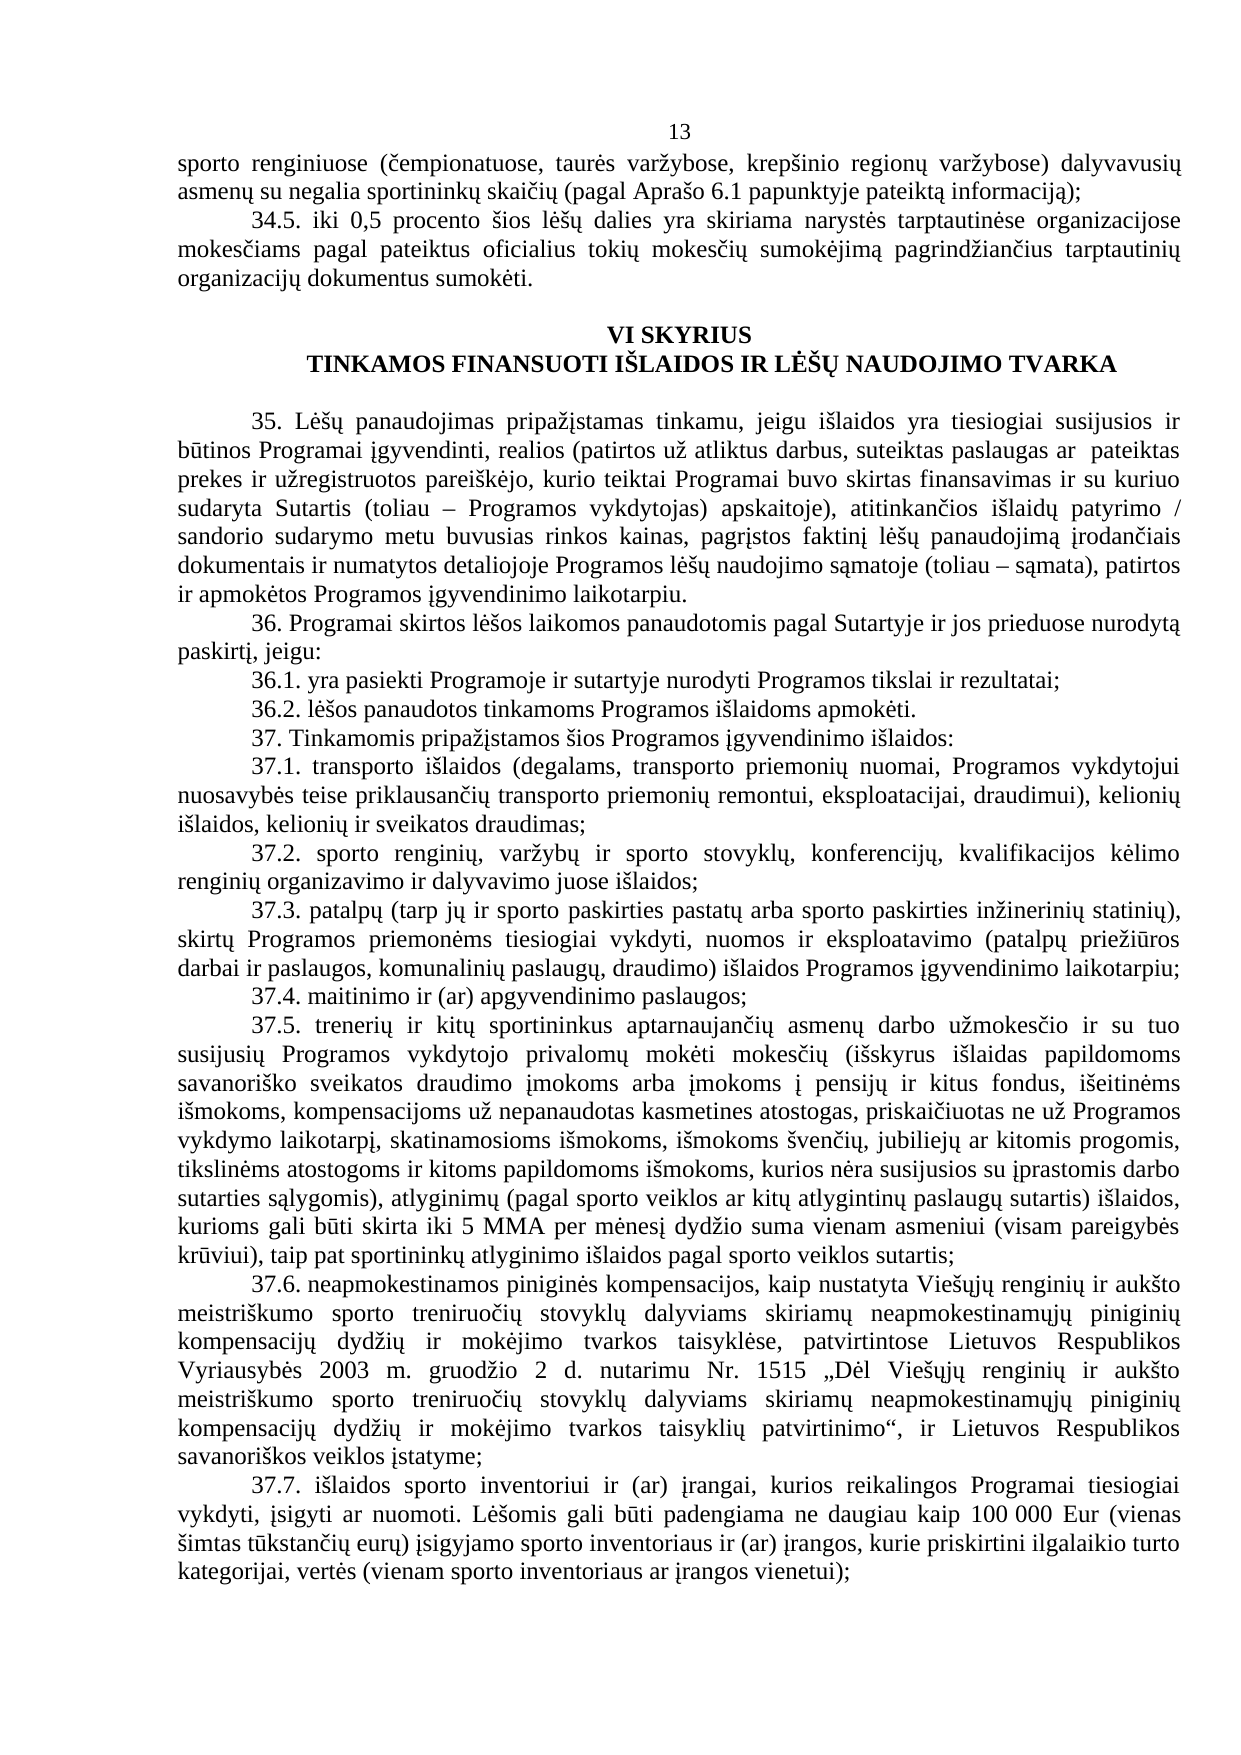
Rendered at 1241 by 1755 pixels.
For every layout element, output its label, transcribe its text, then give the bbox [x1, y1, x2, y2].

text 37.3. patalpų (tarp jų ir sporto paskirties pastatų arba sporto paskirties inžinerinių statinių), skirtų Programos priemonėms tiesiogiai vykdyti, nuomos ir eksploatavimo (patalpų priežiūros darbai ir paslaugos, komunalinių paslaugų, draudimo) išlaidos Programos įgyvendinimo laikotarpiu; [177, 895, 1181, 981]
text VI SKYRIUS [177, 320, 1181, 349]
text TINKAMOS FINANSUOTI IŠLAIDOS IR LĖŠŲ NAUDOJIMO TVARKA [177, 349, 1181, 378]
text 37.6. neapmokestinamos piniginės kompensacijos, kaip nustatyta Viešųjų renginių ir aukšto meistriškumo sporto treniruočių stovyklų dalyviams skiriamų neapmokestinamųjų piniginių kompensacijų dydžių ir mokėjimo tvarkos taisyklėse, patvirtintose Lietuvos Respublikos Vyriausybės 2003 m. gruodžio 2 d. nutarimu Nr. 1515 „Dėl Viešųjų renginių ir aukšto meistriškumo sporto treniruočių stovyklų dalyviams skiriamų neapmokestinamųjų piniginių kompensacijų dydžių ir mokėjimo tvarkos taisyklių patvirtinimo“, ir Lietuvos Respublikos savanoriškos veiklos įstatyme; [177, 1269, 1181, 1470]
text sporto renginiuose (čempionatuose, taurės varžybose, krepšinio regionų varžybose) dalyvavusių asmenų su negalia sportininkų skaičių (pagal Aprašo 6.1 papunktyje pateiktą informaciją); [177, 148, 1181, 205]
text 37.4. maitinimo ir (ar) apgyvendinimo paslaugos; [177, 981, 1181, 1010]
text 37.5. trenerių ir kitų sportininkus aptarnaujančių asmenų darbo užmokesčio ir su tuo susijusių Programos vykdytojo privalomų mokėti mokesčių (išskyrus išlaidas papildomoms savanoriško sveikatos draudimo įmokoms arba įmokoms į pensijų ir kitus fondus, išeitinėms išmokoms, kompensacijoms už nepanaudotas kasmetines atostogas, priskaičiuotas ne už Programos vykdymo laikotarpį, skatinamosioms išmokoms, išmokoms švenčių, jubiliejų ar kitomis progomis, tikslinėms atostogoms ir kitoms papildomoms išmokoms, kurios nėra susijusios su įprastomis darbo sutarties sąlygomis), atlyginimų (pagal sporto veiklos ar kitų atlygintinų paslaugų sutartis) išlaidos, kurioms gali būti skirta iki 5 MMA per mėnesį dydžio suma vienam asmeniui (visam pareigybės krūviui), taip pat sportininkų atlyginimo išlaidos pagal sporto veiklos sutartis; [177, 1010, 1181, 1269]
text 36.2. lėšos panaudotos tinkamoms Programos išlaidoms apmokėti. [177, 694, 1181, 723]
text 36.1. yra pasiekti Programoje ir sutartyje nurodyti Programos tikslai ir rezultatai; [177, 665, 1181, 694]
text 37.2. sporto renginių, varžybų ir sporto stovyklų, konferencijų, kvalifikacijos kėlimo renginių organizavimo ir dalyvavimo juose išlaidos; [177, 838, 1181, 895]
text 35. Lėšų panaudojimas pripažįstamas tinkamu, jeigu išlaidos yra tiesiogiai susijusios ir būtinos Programai įgyvendinti, realios (patirtos už atliktus darbus, suteiktas paslaugas ar pateiktas prekes ir užregistruotos pareiškėjo, kurio teiktai Programai buvo skirtas finansavimas ir su kuriuo sudaryta Sutartis (toliau – Programos vykdytojas) apskaitoje), atitinkančios išlaidų patyrimo / sandorio sudarymo metu buvusias rinkos kainas, pagrįstos faktinį lėšų panaudojimą įrodančiais dokumentais ir numatytos detaliojoje Programos lėšų naudojimo sąmatoje (toliau – sąmata), patirtos ir apmokėtos Programos įgyvendinimo laikotarpiu. [177, 406, 1181, 608]
text 34.5. iki 0,5 procento šios lėšų dalies yra skiriama narystės tarptautinėse organizacijose mokesčiams pagal pateiktus oficialius tokių mokesčių sumokėjimą pagrindžiančius tarptautinių organizacijų dokumentus sumokėti. [177, 205, 1181, 291]
text 37.1. transporto išlaidos (degalams, transporto priemonių nuomai, Programos vykdytojui nuosavybės teise priklausančių transporto priemonių remontui, eksploatacijai, draudimui), kelionių išlaidos, kelionių ir sveikatos draudimas; [177, 751, 1181, 838]
text 37.7. išlaidos sporto inventoriui ir (ar) įrangai, kurios reikalingos Programai tiesiogiai vykdyti, įsigyti ar nuomoti. Lėšomis gali būti padengiama ne daugiau kaip 100 000 Eur (vienas šimtas tūkstančių eurų) įsigyjamo sporto inventoriaus ir (ar) įrangos, kurie priskirtini ilgalaikio turto kategorijai, vertės (vienam sporto inventoriaus ar įrangos vienetui); [177, 1470, 1181, 1585]
text 37. Tinkamomis pripažįstamos šios Programos įgyvendinimo išlaidos: [177, 723, 1181, 751]
text 36. Programai skirtos lėšos laikomos panaudotomis pagal Sutartyje ir jos prieduose nurodytą paskirtį, jeigu: [177, 608, 1181, 665]
